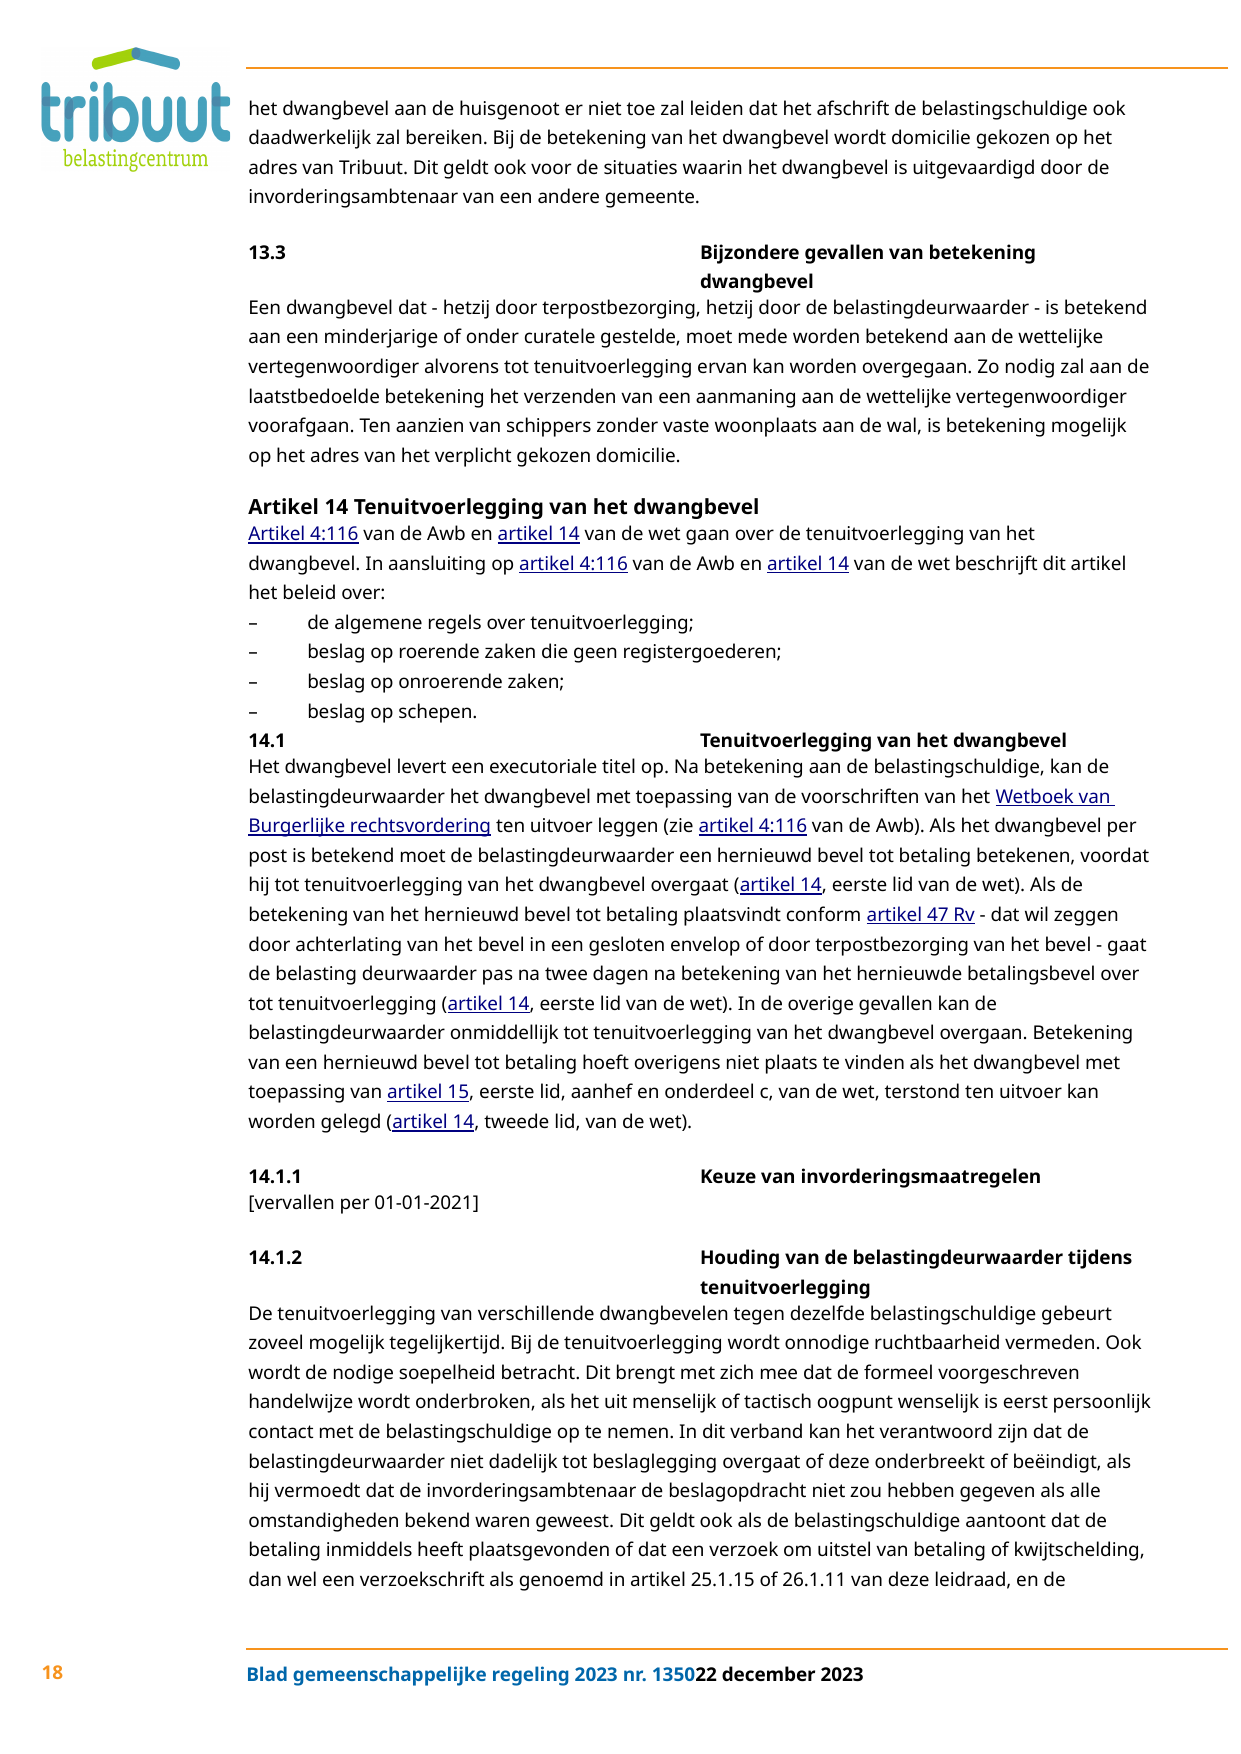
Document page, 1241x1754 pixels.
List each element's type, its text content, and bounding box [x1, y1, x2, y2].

table_cell Bijzondere gevallen van betekening dwangbevel [700, 239, 1152, 294]
picture [41, 47, 231, 172]
table_cell 14.1.1 [248, 1164, 700, 1189]
list de algemene regels over tenuitvoerlegging; [248, 609, 1152, 635]
table_cell Een dwangbevel dat - hetzij door terpostbezorging, hetzij door de belastingdeurwaarder - is betekend aan een minderjarige of onder curatele gestelde, moet mede worden betekend aan de wettelijke vertegenwoordiger alvorens tot tenuitvoerlegging ervan kan worden overgegaan. Zo nodig zal aan de laatstbedoelde betekening het verzenden van een aanmaning aan de wettelijke vertegenwoordiger voorafgaan. Ten aanzien van schippers zonder vaste woonplaats aan de wal, is betekening mogelijk op het adres van het verplicht gekozen domicilie. [248, 294, 1152, 468]
list beslag op onroerende zaken; [248, 668, 1152, 694]
table_cell De tenuitvoerlegging van verschillende dwangbevelen tegen dezelfde belastingschuldige gebeurt zoveel mogelijk tegelijkertijd. Bij de tenuitvoerlegging wordt onnodige ruchtbaarheid vermeden. Ook wordt de nodige soepelheid betracht. Dit brengt met zich mee dat de formeel voorgeschreven handelwijze wordt onderbroken, als het uit menselijk of tactisch oogpunt wenselijk is eerst persoonlijk contact met de belastingschuldige op te nemen. In dit verband kan het verantwoord zijn dat de belastingdeurwaarder niet dadelijk tot beslaglegging overgaat of deze onderbreekt of beëindigt, als hij vermoedt dat de invorderingsambtenaar de beslagopdracht niet zou hebben gegeven als alle omstandigheden bekend waren geweest. Dit geldt ook als de belastingschuldige aantoont dat de betaling inmiddels heeft plaatsgevonden of dat een verzoek om uitstel van betaling of kwijtschelding, dan wel een verzoekschrift als genoemd in artikel 25.1.15 of 26.1.11 van deze leidraad, en de [248, 1300, 1152, 1592]
table_cell Houding van de belastingdeurwaarder tijdens tenuitvoerlegging [700, 1245, 1152, 1300]
text Artikel 14 Tenuitvoerlegging van het dwangbevel [248, 492, 1152, 520]
table_cell Keuze van invorderingsmaatregelen [700, 1164, 1152, 1189]
table_cell 13.3 [248, 239, 700, 294]
list beslag op roerende zaken die geen registergoederen; [248, 639, 1152, 664]
text Artikel 4:116 van de Awb en artikel 14 van de wet gaan over de tenuitvoerlegging van het dwangbevel. In aansluiting op artikel 4:116 van de Awb en artikel 14 van de wet beschrijft dit artikel het beleid over: [248, 520, 1152, 605]
table_header Tenuitvoerlegging van het dwangbevel [700, 728, 1152, 753]
table_header 14.1 [248, 728, 700, 753]
list beslag op schepen. [248, 698, 1152, 723]
table_cell Het dwangbevel levert een executoriale titel op. Na betekening aan de belastingschuldige, kan de belastingdeurwaarder het dwangbevel met toepassing van de voorschriften van het Wetboek van Burgerlijke rechtsvordering ten uitvoer leggen (zie artikel 4:116 van de Awb). Als het dwangbevel per post is betekend moet de belastingdeurwaarder een hernieuwd bevel tot betaling betekenen, voordat hij tot tenuitvoerlegging van het dwangbevel overgaat (artikel 14, eerste lid van de wet). Als de betekening van het hernieuwd bevel tot betaling plaatsvindt conform artikel 47 Rv - dat wil zeggen door achterlating van het bevel in een gesloten envelop of door terpostbezorging van het bevel - gaat de belasting deurwaarder pas na twee dagen na betekening van het hernieuwde betalingsbevel over tot tenuitvoerlegging (artikel 14, eerste lid van de wet). In de overige gevallen kan de belastingdeurwaarder onmiddellijk tot tenuitvoerlegging van het dwangbevel overgaan. Betekening van een hernieuwd bevel tot betaling hoeft overigens niet plaats te vinden als het dwangbevel met toepassing van artikel 15, eerste lid, aanhef en onderdeel c, van de wet, terstond ten uitvoer kan worden gelegd (artikel 14, tweede lid, van de wet). [248, 753, 1152, 1163]
table_cell [vervallen per 01-01-2021] [248, 1189, 1152, 1244]
table_cell het dwangbevel aan de huisgenoot er niet toe zal leiden dat het afschrift de belastingschuldige ook daadwerkelijk zal bereiken. Bij de betekening van het dwangbevel wordt domicilie gekozen op het adres van Tribuut. Dit geldt ook voor de situaties waarin het dwangbevel is uitgevaardigd door de invorderingsambtenaar van een andere gemeente. [248, 95, 1152, 239]
table_cell 14.1.2 [248, 1245, 700, 1300]
